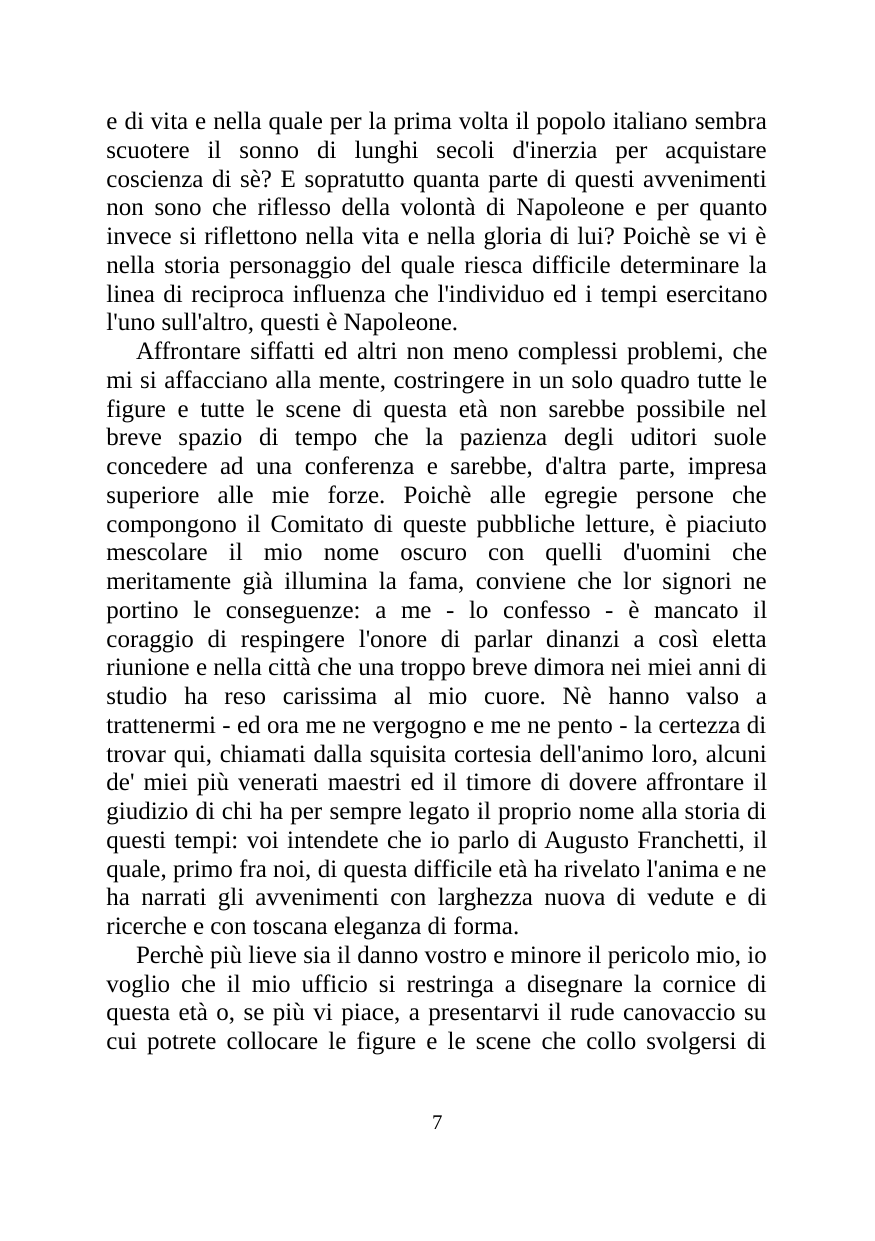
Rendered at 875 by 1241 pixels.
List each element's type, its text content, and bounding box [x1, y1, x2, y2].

text Affrontare siffatti ed altri non meno complessi problemi, che mi si affacciano alla mente, costringere in un solo quadro tutte le figure e tutte le scene di questa età non sarebbe possibile nel breve spazio di tempo che la pazienza degli uditori suole concedere ad una conferenza e sarebbe, d'altra parte, impresa superiore alle mie forze. Poichè alle egregie persone che compongono il Comitato di queste pubbliche letture, è piaciuto mescolare il mio nome oscuro con quelli d'uomini che meritamente già illumina la fama, conviene che lor signori ne portino le conseguenze: a me - lo confesso - è mancato il coraggio di respingere l'onore di parlar dinanzi a così eletta riunione e nella città che una troppo breve dimora nei miei anni di studio ha reso carissima al mio cuore. Nè hanno valso a trattenermi - ed ora me ne vergogno e me ne pento - la certezza di trovar qui, chiamati dalla squisita cortesia dell'animo loro, alcuni de' miei più venerati maestri ed il timore di dovere affrontare il giudizio di chi ha per sempre legato il proprio nome alla storia di questi tempi: voi intendete che io parlo di Augusto Franchetti, il quale, primo fra noi, di questa difficile età ha rivelato l'anima e ne ha narrati gli avvenimenti con larghezza nuova di vedute e di ricerche e con toscana eleganza di forma. [106, 336, 768, 940]
text e di vita e nella quale per la prima volta il popolo italiano sembra scuotere il sonno di lunghi secoli d'inerzia per acquistare coscienza di sè? E sopratutto quanta parte di questi avvenimenti non sono che riflesso della volontà di Napoleone e per quanto invece si riflettono nella vita e nella gloria di lui? Poichè se vi è nella storia personaggio del quale riesca difficile determinare la linea di reciproca influenza che l'individuo ed i tempi esercitano l'uno sull'altro, questi è Napoleone. [106, 106, 768, 336]
text Perchè più lieve sia il danno vostro e minore il pericolo mio, io voglio che il mio ufficio si restringa a disegnare la cornice di questa età o, se più vi piace, a presentarvi il rude canovaccio su cui potrete collocare le figure e le scene che collo svolgersi di [106, 940, 768, 1055]
